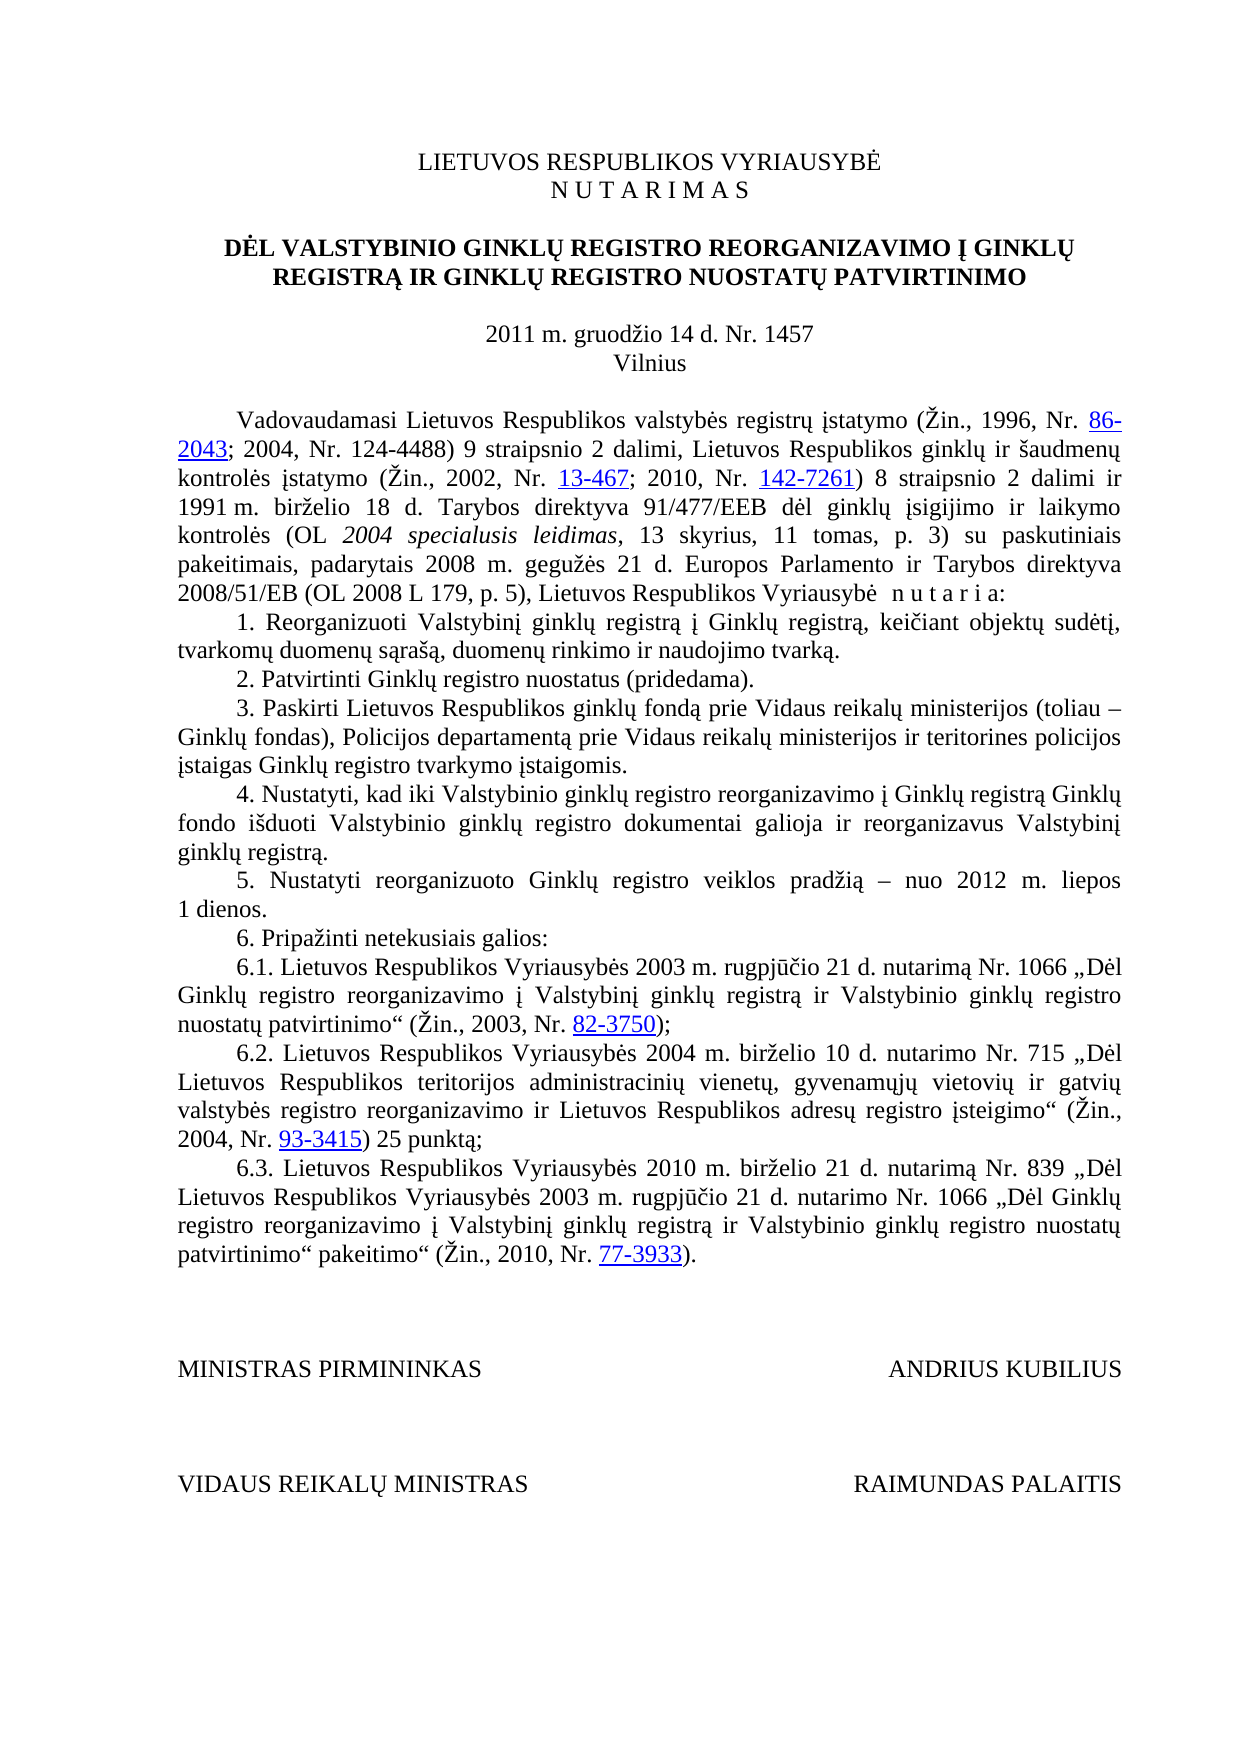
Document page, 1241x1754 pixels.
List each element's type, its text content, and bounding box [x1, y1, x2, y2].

text 5. Nustatyti reorganizuoto Ginklų registro veiklos pradžią – nuo 2012 m. liepos 1 dienos. [177, 866, 1122, 923]
text NUTARIMAS [177, 176, 1122, 204]
text 2011 m. gruodžio 14 d. Nr. 1457 [177, 319, 1122, 348]
text 6.1. Lietuvos Respublikos Vyriausybės 2003 m. rugpjūčio 21 d. nutarimą Nr. 1066 „Dėl Ginklų registro reorganizavimo į Valstybinį ginklų registrą ir Valstybinio ginklų registro nuostatų patvirtinimo“ (Žin., 2003, Nr. 82-3750); [177, 952, 1122, 1038]
text 3. Paskirti Lietuvos Respublikos ginklų fondą prie Vidaus reikalų ministerijos (toliau – Ginklų fondas), Policijos departamentą prie Vidaus reikalų ministerijos ir teritorines policijos įstaigas Ginklų registro tvarkymo įstaigomis. [177, 693, 1122, 779]
text 6.3. Lietuvos Respublikos Vyriausybės 2010 m. birželio 21 d. nutarimą Nr. 839 „Dėl Lietuvos Respublikos Vyriausybės 2003 m. rugpjūčio 21 d. nutarimo Nr. 1066 „Dėl Ginklų registro reorganizavimo į Valstybinį ginklų registrą ir Valstybinio ginklų registro nuostatų patvirtinimo“ pakeitimo“ (Žin., 2010, Nr. 77-3933). [177, 1153, 1122, 1268]
text 4. Nustatyti, kad iki Valstybinio ginklų registro reorganizavimo į Ginklų registrą Ginklų fondo išduoti Valstybinio ginklų registro dokumentai galioja ir reorganizavus Valstybinį ginklų registrą. [177, 779, 1122, 866]
text VIDAUS REIKALŲ MINISTRAS RAIMUNDAS PALAITIS [177, 1469, 1122, 1498]
text 1. Reorganizuoti Valstybinį ginklų registrą į Ginklų registrą, keičiant objektų sudėtį, tvarkomų duomenų sąrašą, duomenų rinkimo ir naudojimo tvarką. [177, 607, 1122, 664]
text DĖL VALSTYBINIO GINKLŲ REGISTRO REORGANIZAVIMO Į GINKLŲ REGISTRĄ IR GINKLŲ REGISTRO NUOSTATŲ PATVIRTINIMO [177, 233, 1122, 291]
text 6. Pripažinti netekusiais galios: [177, 923, 1122, 952]
text 6.2. Lietuvos Respublikos Vyriausybės 2004 m. birželio 10 d. nutarimo Nr. 715 „Dėl Lietuvos Respublikos teritorijos administracinių vienetų, gyvenamųjų vietovių ir gatvių valstybės registro reorganizavimo ir Lietuvos Respublikos adresų registro įsteigimo“ (Žin., 2004, Nr. 93-3415) 25 punktą; [177, 1038, 1122, 1153]
text Vadovaudamasi Lietuvos Respublikos valstybės registrų įstatymo (Žin., 1996, Nr. 86-2043; 2004, Nr. 124-4488) 9 straipsnio 2 dalimi, Lietuvos Respublikos ginklų ir šaudmenų kontrolės įstatymo (Žin., 2002, Nr. 13-467; 2010, Nr. 142-7261) 8 straipsnio 2 dalimi ir 1991 m. birželio 18 d. Tarybos direktyva 91/477/EEB dėl ginklų įsigijimo ir laikymo kontrolės (OL 2004 specialusis leidimas, 13 skyrius, 11 tomas, p. 3) su paskutiniais pakeitimais, padarytais 2008 m. gegužės 21 d. Europos Parlamento ir Tarybos direktyva 2008/51/EB (OL 2008 L 179, p. 5), Lietuvos Respublikos Vyriausybė nutaria: [177, 406, 1122, 607]
text Lietuvos Respublikos Vyriausybė [177, 147, 1122, 176]
text MINISTRAS PIRMININKAS ANDRIUS KUBILIUS [177, 1354, 1122, 1383]
text 2. Patvirtinti Ginklų registro nuostatus (pridedama). [177, 664, 1122, 693]
text Vilnius [177, 348, 1122, 377]
